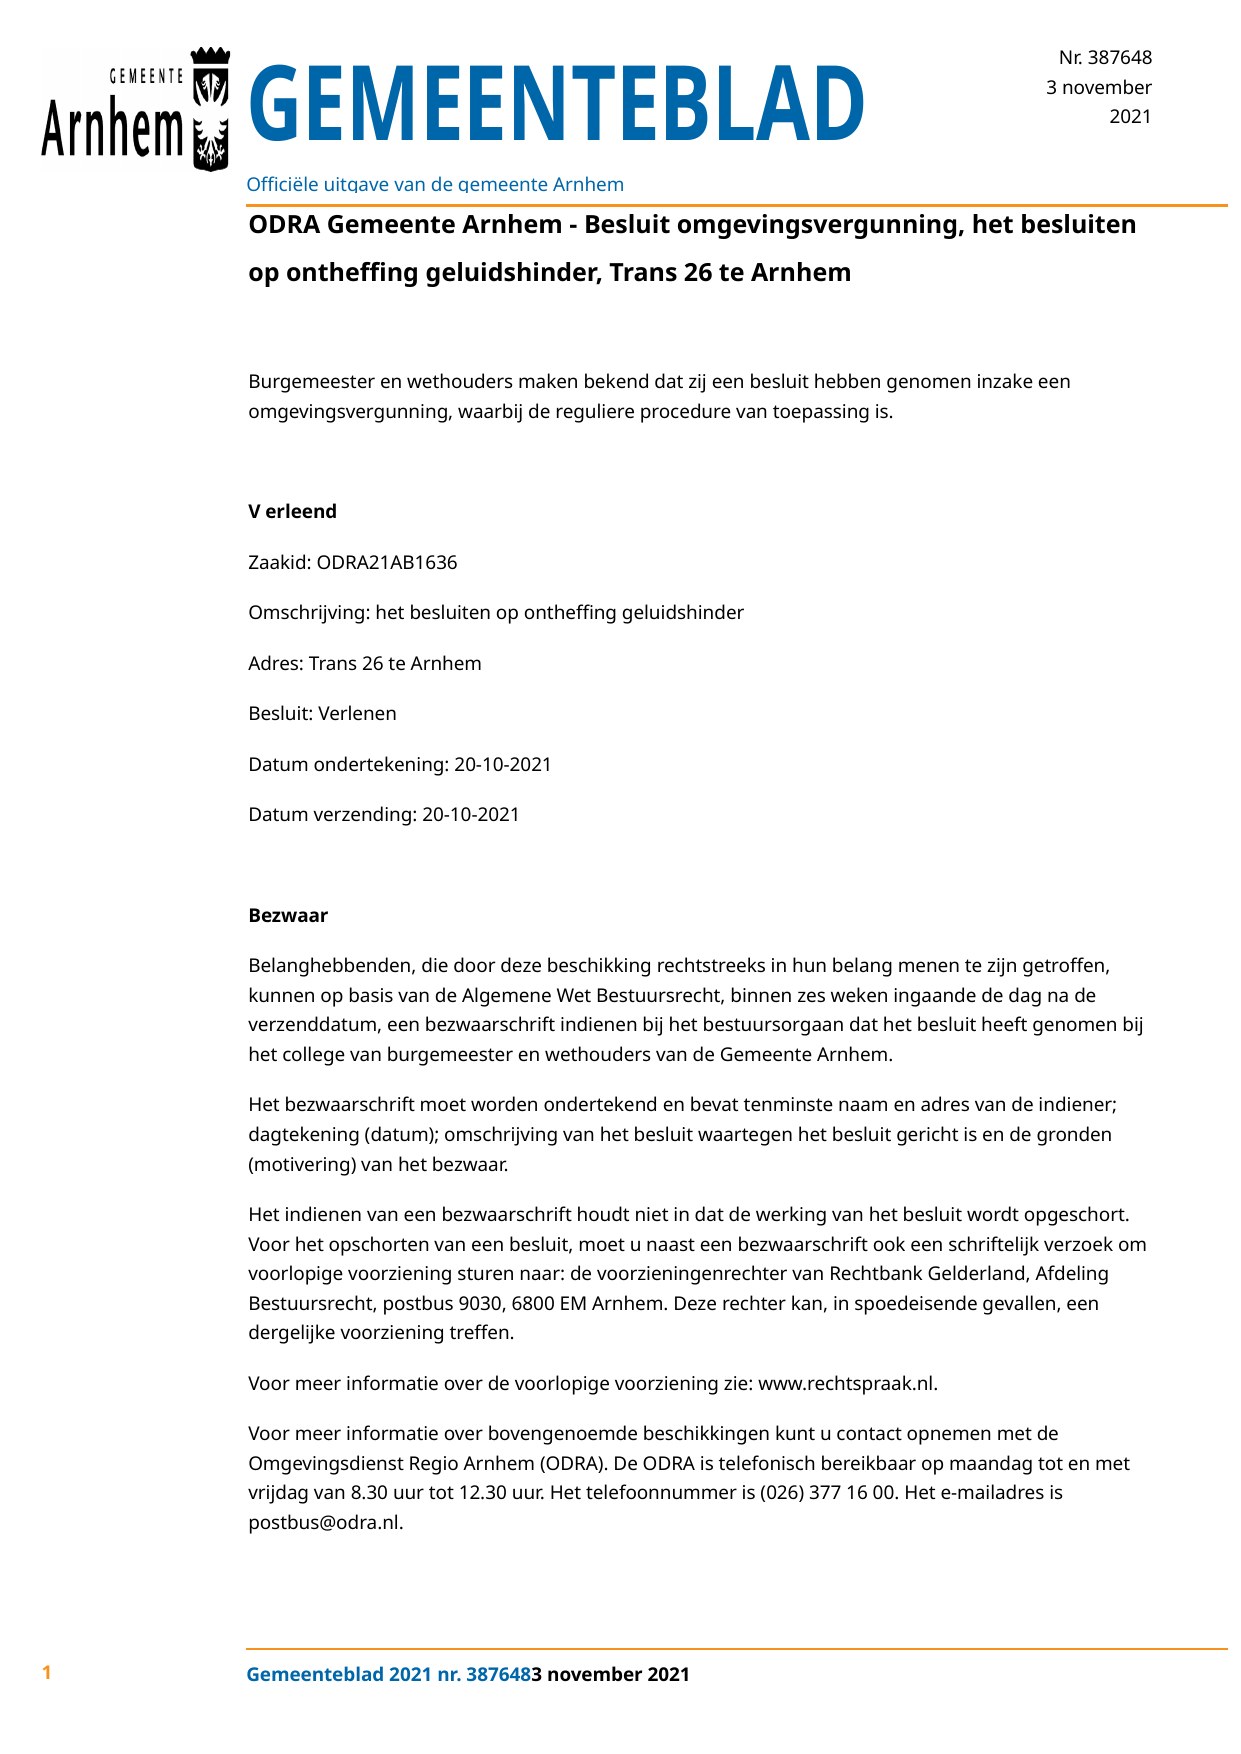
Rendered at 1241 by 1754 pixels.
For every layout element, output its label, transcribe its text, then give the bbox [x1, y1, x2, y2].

text Het bezwaarschrift moet worden ondertekend en bevat tenminste naam en adres van de indiener; dagtekening (datum); omschrijving van het besluit waartegen het besluit gericht is en de gronden (motivering) van het bezwaar. [248, 1092, 1152, 1177]
text Omschrijving: het besluiten op ontheffing geluidshinder [248, 599, 1152, 625]
text Voor meer informatie over bovengenoemde beschikkingen kunt u contact opnemen met de Omgevingsdienst Regio Arnhem (ODRA). De ODRA is telefonisch bereikbaar op maandag tot en met vrijdag van 8.30 uur tot 12.30 uur. Het telefoonnummer is (026) 377 16 00. Het e-mailadres is postbus@odra.nl. [248, 1420, 1152, 1535]
picture [41, 47, 231, 172]
text Het indienen van een bezwaarschrift houdt niet in dat de werking van het besluit wordt opgeschort. Voor het opschorten van een besluit, moet u naast een bezwaarschrift ook een schriftelijk verzoek om voorlopige voorziening sturen naar: de voorzieningenrechter van Rechtbank Gelderland, Afdeling Bestuursrecht, postbus 9030, 6800 EM Arnhem. Deze rechter kan, in spoedeisende gevallen, een dergelijke voorziening treffen. [248, 1201, 1152, 1345]
text Datum verzending: 20-10-2021 [248, 801, 1152, 827]
text Bezwaar [248, 902, 1152, 928]
text Voor meer informatie over de voorlopige voorziening zie: www.rechtspraak.nl. [248, 1370, 1152, 1396]
text Datum ondertekening: 20-10-2021 [248, 751, 1152, 777]
text Zaakid: ODRA21AB1636 [248, 549, 1152, 575]
text Adres: Trans 26 te Arnhem [248, 650, 1152, 676]
text Belanghebbenden, die door deze beschikking rechtstreeks in hun belang menen te zijn getroffen, kunnen op basis van de Algemene Wet Bestuursrecht, binnen zes weken ingaande de dag na de verzenddatum, een bezwaarschrift indienen bij het bestuursorgaan dat het besluit heeft genomen bij het college van burgemeester en wethouders van de Gemeente Arnhem. [248, 952, 1152, 1067]
text Besluit: Verlenen [248, 700, 1152, 726]
text ODRA Gemeente Arnhem - Besluit omgevingsvergunning, het besluiten op ontheffing geluidshinder, Trans 26 te Arnhem [248, 207, 1152, 288]
text V erleend [248, 499, 1152, 524]
text Burgemeester en wethouders maken bekend dat zij een besluit hebben genomen inzake een omgevingsvergunning, waarbij de reguliere procedure van toepassing is. [248, 368, 1152, 424]
